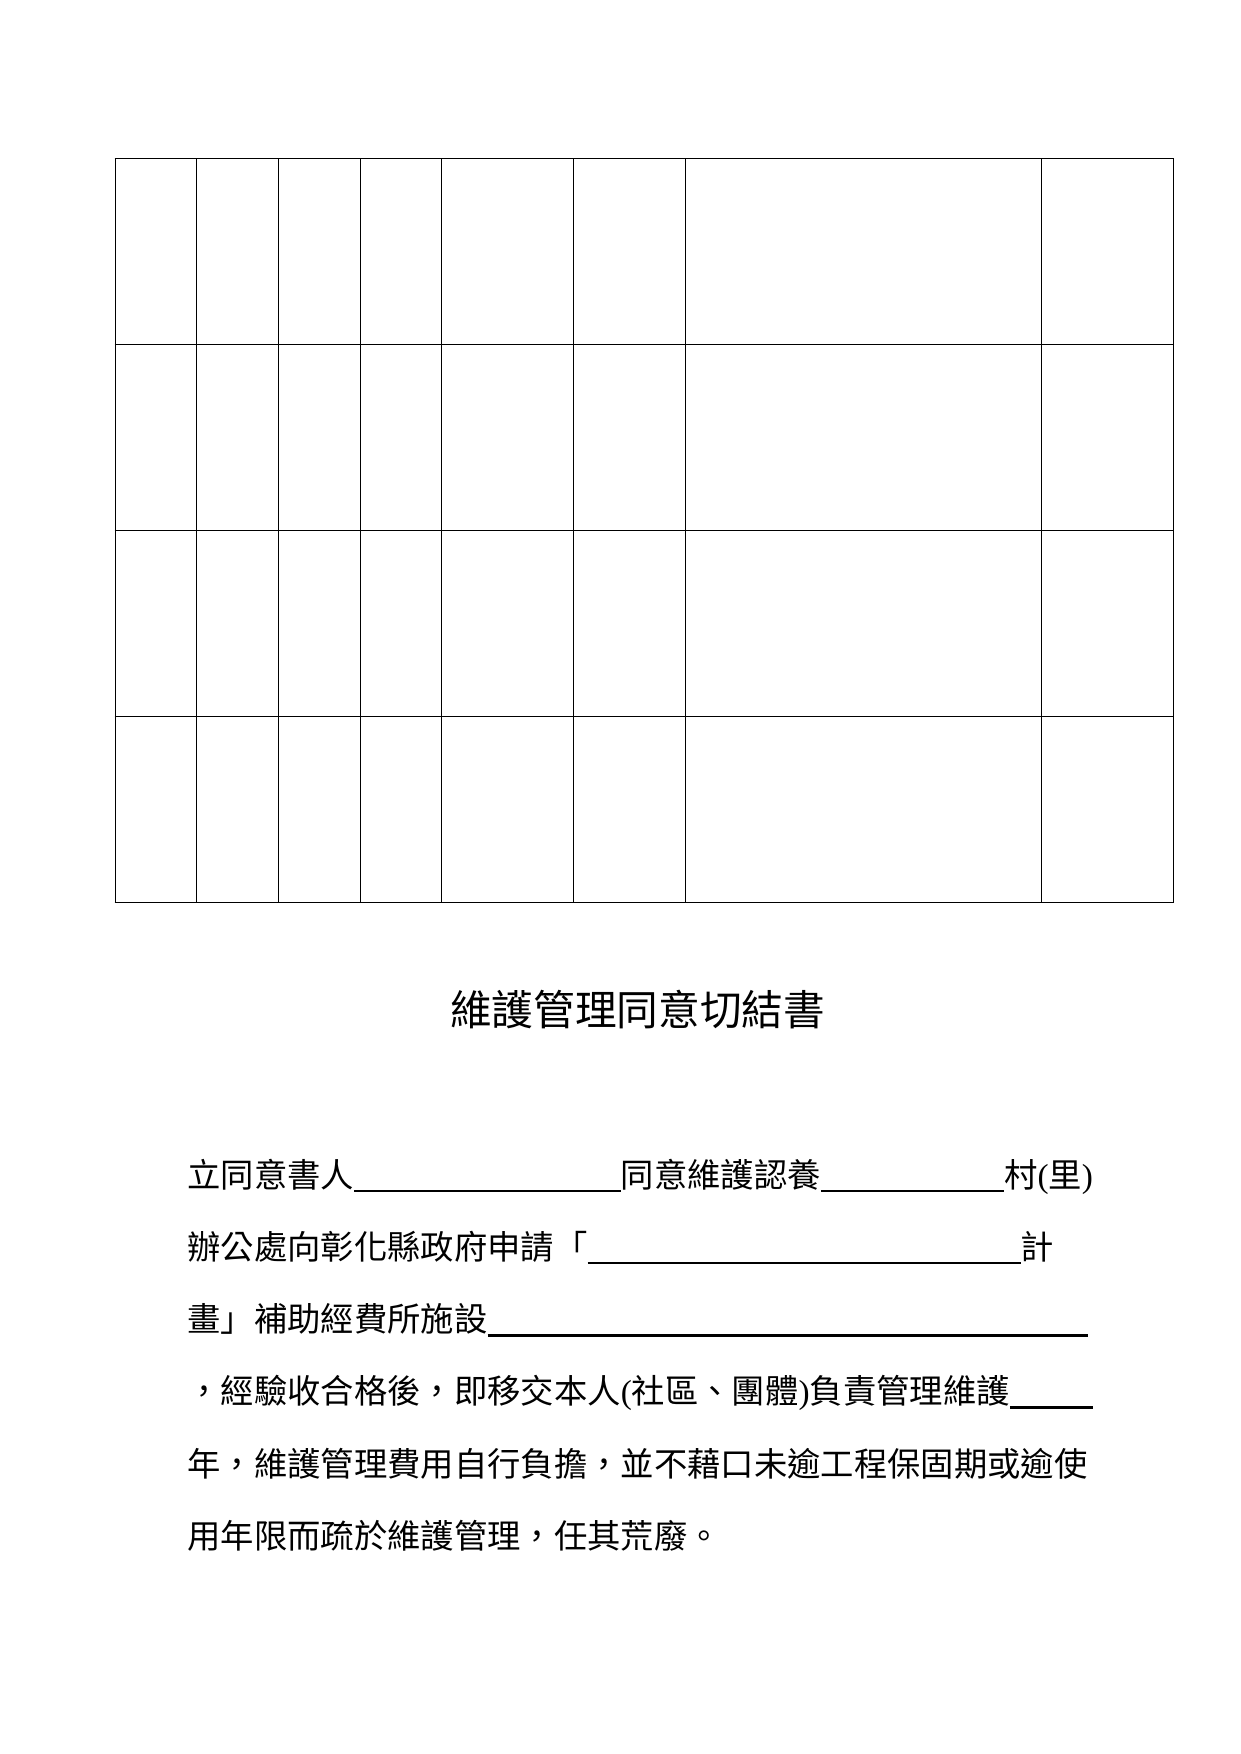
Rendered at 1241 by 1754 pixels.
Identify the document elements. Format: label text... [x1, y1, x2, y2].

table_cell [116, 717, 196, 902]
table_cell [574, 159, 685, 344]
table_cell [197, 531, 278, 716]
table_cell [197, 159, 278, 344]
table_cell [197, 345, 278, 530]
table_cell [1042, 717, 1173, 902]
table_cell [574, 531, 685, 716]
table_cell [686, 717, 1041, 902]
table_cell [574, 717, 685, 902]
table_cell [197, 717, 278, 902]
table_cell [361, 531, 441, 716]
table_cell [279, 159, 360, 344]
table_cell [116, 345, 196, 530]
text 立同意書人 同意維護認養 村(里)辦公處向彰化縣政府申請「 計畫」補助經費所施設 ，經驗收合格後，即移交本人(社區、團體)負責管理維護 年，維護管理費用自行負擔，並不藉口未逾工程保固期或逾使用年限而疏於維護管理，任其荒廢。 [187, 1148, 1096, 1558]
table_cell [1042, 159, 1173, 344]
text 維護管理同意切結書 [187, 965, 1087, 1028]
table_cell [686, 159, 1041, 344]
table_cell [279, 345, 360, 530]
table_cell [442, 159, 573, 344]
table_cell [361, 717, 441, 902]
table_cell [116, 531, 196, 716]
table_cell [279, 717, 360, 902]
table_cell [442, 531, 573, 716]
table_cell [574, 345, 685, 530]
table_cell [1042, 531, 1173, 716]
table_cell [116, 159, 196, 344]
table_cell [1042, 345, 1173, 530]
table_cell [442, 345, 573, 530]
table_cell [361, 159, 441, 344]
table_cell [361, 345, 441, 530]
table_cell [686, 531, 1041, 716]
table_cell [279, 531, 360, 716]
table_cell [442, 717, 573, 902]
table_cell [686, 345, 1041, 530]
